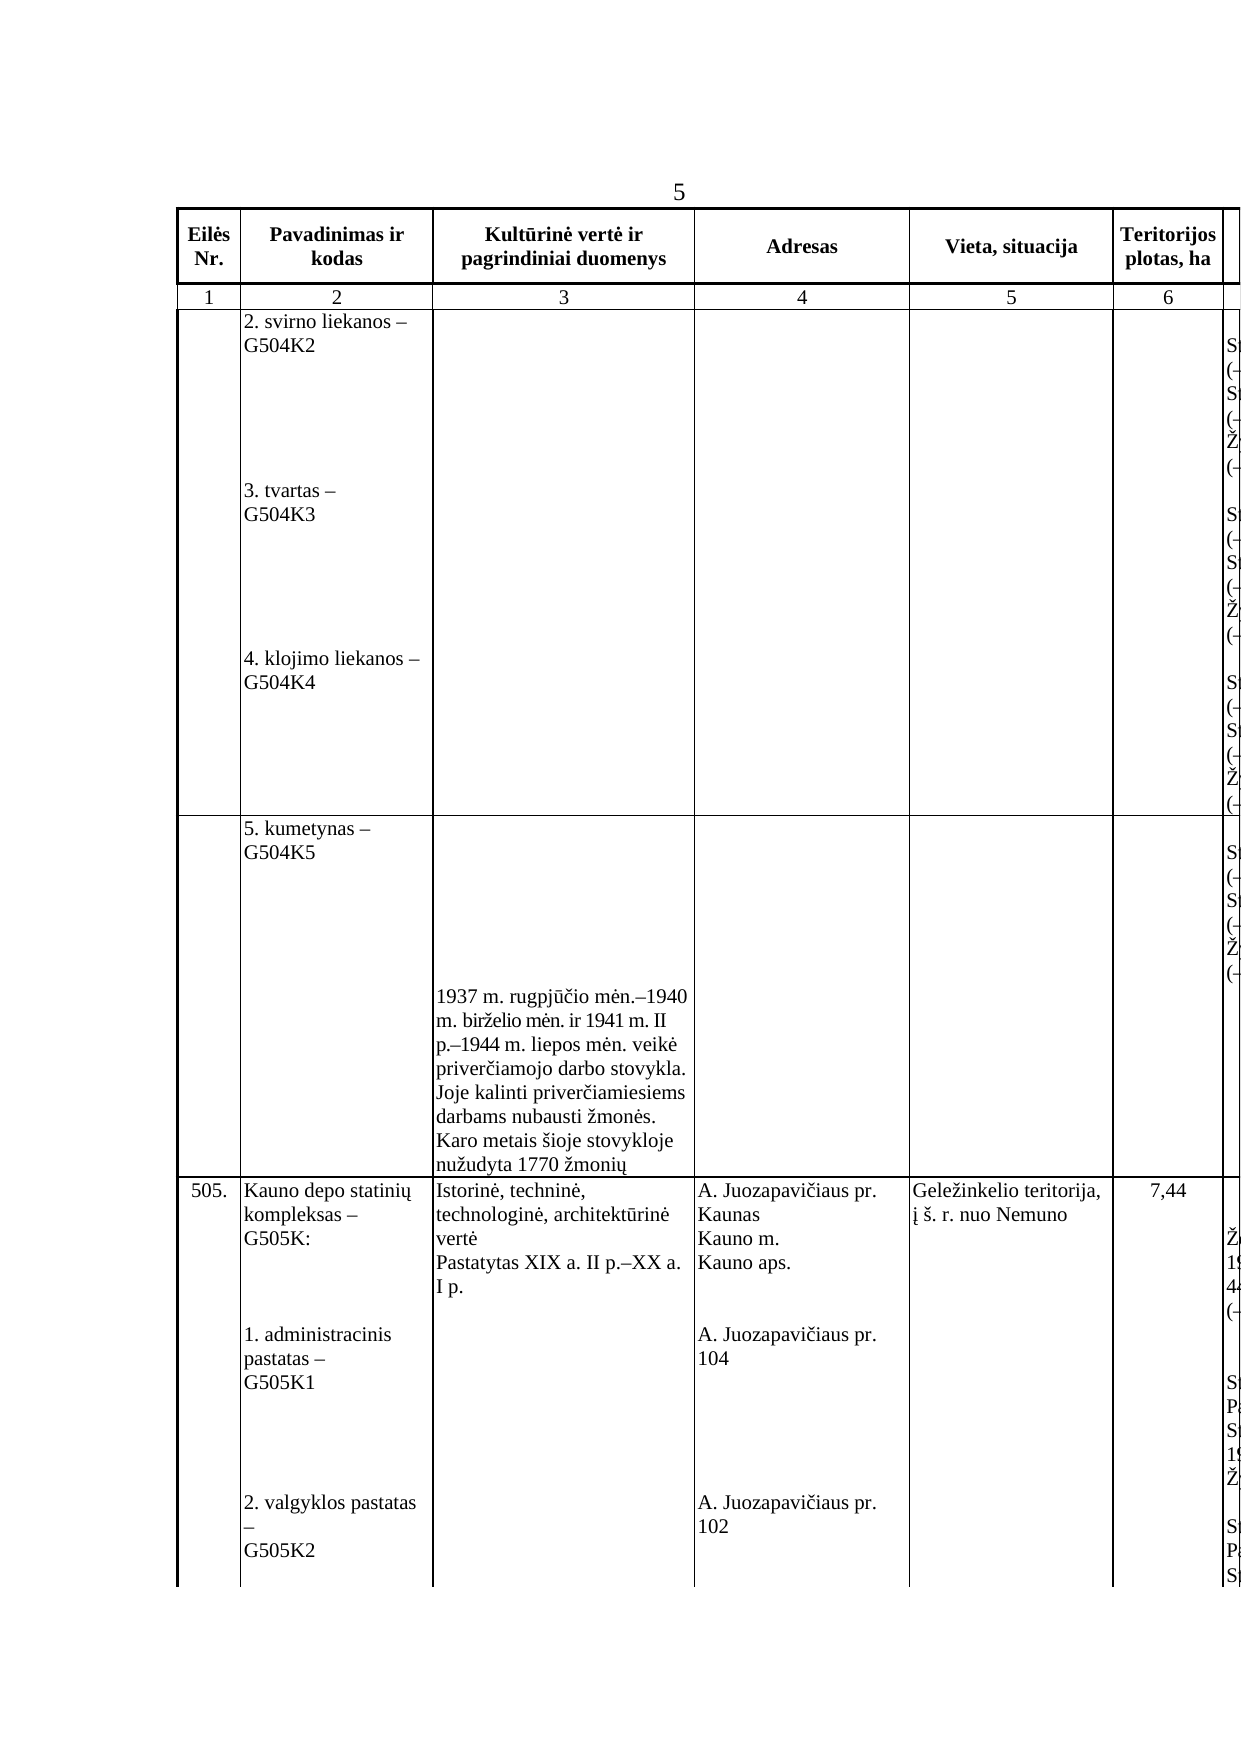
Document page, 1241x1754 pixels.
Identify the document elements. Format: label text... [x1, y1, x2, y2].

table_cell [910, 1490, 1112, 1587]
table_cell Statinio pavadinimas (–) Statinio unikalus numeris: (–) Žymėjimas plane (–) [1224, 646, 1239, 814]
table_cell [910, 646, 1112, 814]
table_cell 4 [695, 285, 909, 309]
table_cell 4. klojimo liekanos – G504K4 [241, 646, 432, 814]
table_cell [1224, 984, 1239, 1176]
table_cell 3. tvartas – G504K3 [241, 478, 432, 646]
table_cell [910, 816, 1112, 984]
table_cell 6 [1114, 285, 1223, 309]
table_cell [179, 310, 240, 478]
table_header Eilės Nr. [179, 210, 240, 282]
table_header Nekilnojamojo turto registro duomenys [1224, 210, 1239, 282]
table_cell [1114, 1490, 1222, 1587]
table_cell [910, 1322, 1112, 1490]
table_cell 2 [241, 285, 432, 309]
table_cell [434, 646, 694, 814]
table_cell Statinio pavadinimas (–) Statinio unikalus numeris: (–) Žymėjimas plane (–) [1224, 310, 1239, 478]
table_cell [1114, 310, 1222, 478]
table_cell 7 [1224, 285, 1240, 309]
table_header Adresas [695, 210, 909, 282]
table_cell 5. kumetynas – G504K5 [241, 816, 432, 984]
table_cell [179, 984, 240, 1176]
table_cell [179, 478, 240, 646]
table_cell Istorinė, techninė, technologinė, architektūrinė vertė Pastatytas XIX a. II p.–XX a. I p. [434, 1178, 694, 1322]
table_cell 2. valgyklos pastatas – G505K2 [241, 1490, 432, 1587]
table_cell [434, 1490, 694, 1587]
table_header Pavadinimas ir kodas [241, 210, 432, 282]
table_cell Žemės sklypo unikalus numeris: 1901-0185-0044, 4400-0378-0832 (–) [1224, 1178, 1239, 1322]
table_header Kultūrinė vertė ir pagrindiniai duomenys [434, 210, 694, 282]
table_cell [1114, 1322, 1222, 1490]
table_header Vieta, situacija [910, 210, 1112, 282]
table_cell [1114, 478, 1222, 646]
table_cell 2. svirno liekanos – G504K2 [241, 310, 432, 478]
table_cell 3 [433, 285, 694, 309]
table_cell 1937 m. rugpjūčio mėn.–1940 m. birželio mėn. ir 1941 m. II p.–1944 m. liepos mėn. veikė priverčiamojo darbo stovykla. Joje kalinti priverčiamiesiems darbams nubausti žmonės. Karo metais šioje stovykloje nužudyta 1770 žmonių [434, 984, 694, 1176]
table_cell Kauno depo statinių kompleksas – G505K: [241, 1178, 432, 1322]
table_cell [434, 310, 694, 478]
table_cell [241, 984, 432, 1176]
table_cell 1 [178, 285, 240, 309]
table_cell Statinio pavadinimas (–) Statinio unikalus numeris: (–) Žymėjimas plane (–) [1224, 478, 1239, 646]
table_cell [1114, 984, 1222, 1176]
table_cell 5 [910, 285, 1113, 309]
table_cell [179, 816, 240, 984]
table_cell [1114, 816, 1222, 984]
table_cell 505. [179, 1178, 240, 1322]
table_cell [1114, 646, 1222, 814]
table_cell [179, 646, 240, 814]
table_cell [434, 478, 694, 646]
table_cell A. Juozapavičiaus pr. 102 [695, 1490, 909, 1587]
table_cell [695, 646, 909, 814]
table_cell [910, 310, 1112, 478]
table_cell [179, 1322, 240, 1490]
table_cell [179, 1490, 240, 1587]
table_cell [434, 1322, 694, 1490]
table_cell [910, 984, 1112, 1176]
table_cell Statinio pavadinimas Pastatas – Įstaiga Statinio unikalus numeris: 1901-9001-2020 Žymėjimas plane 2B1p [1224, 1322, 1239, 1490]
table_cell [695, 310, 909, 478]
table_cell 1. administracinis pastatas – G505K1 [241, 1322, 432, 1490]
table_header Teritorijos plotas, ha [1114, 210, 1222, 282]
table_cell [910, 478, 1112, 646]
table_cell [695, 478, 909, 646]
table_cell 7,44 [1114, 1178, 1222, 1322]
table_cell Geležinkelio teritorija, į š. r. nuo Nemuno [910, 1178, 1112, 1322]
table_cell A. Juozapavičiaus pr. Kaunas Kauno m. Kauno aps. [695, 1178, 909, 1322]
table_cell [695, 816, 909, 984]
table_cell [695, 984, 909, 1176]
table_cell Statinio pavadinimas (–) Statinio unikalus numeris: (–) Žymėjimas plane (–) [1224, 816, 1239, 984]
table_cell [434, 816, 694, 984]
table_cell A. Juozapavičiaus pr. 104 [695, 1322, 909, 1490]
